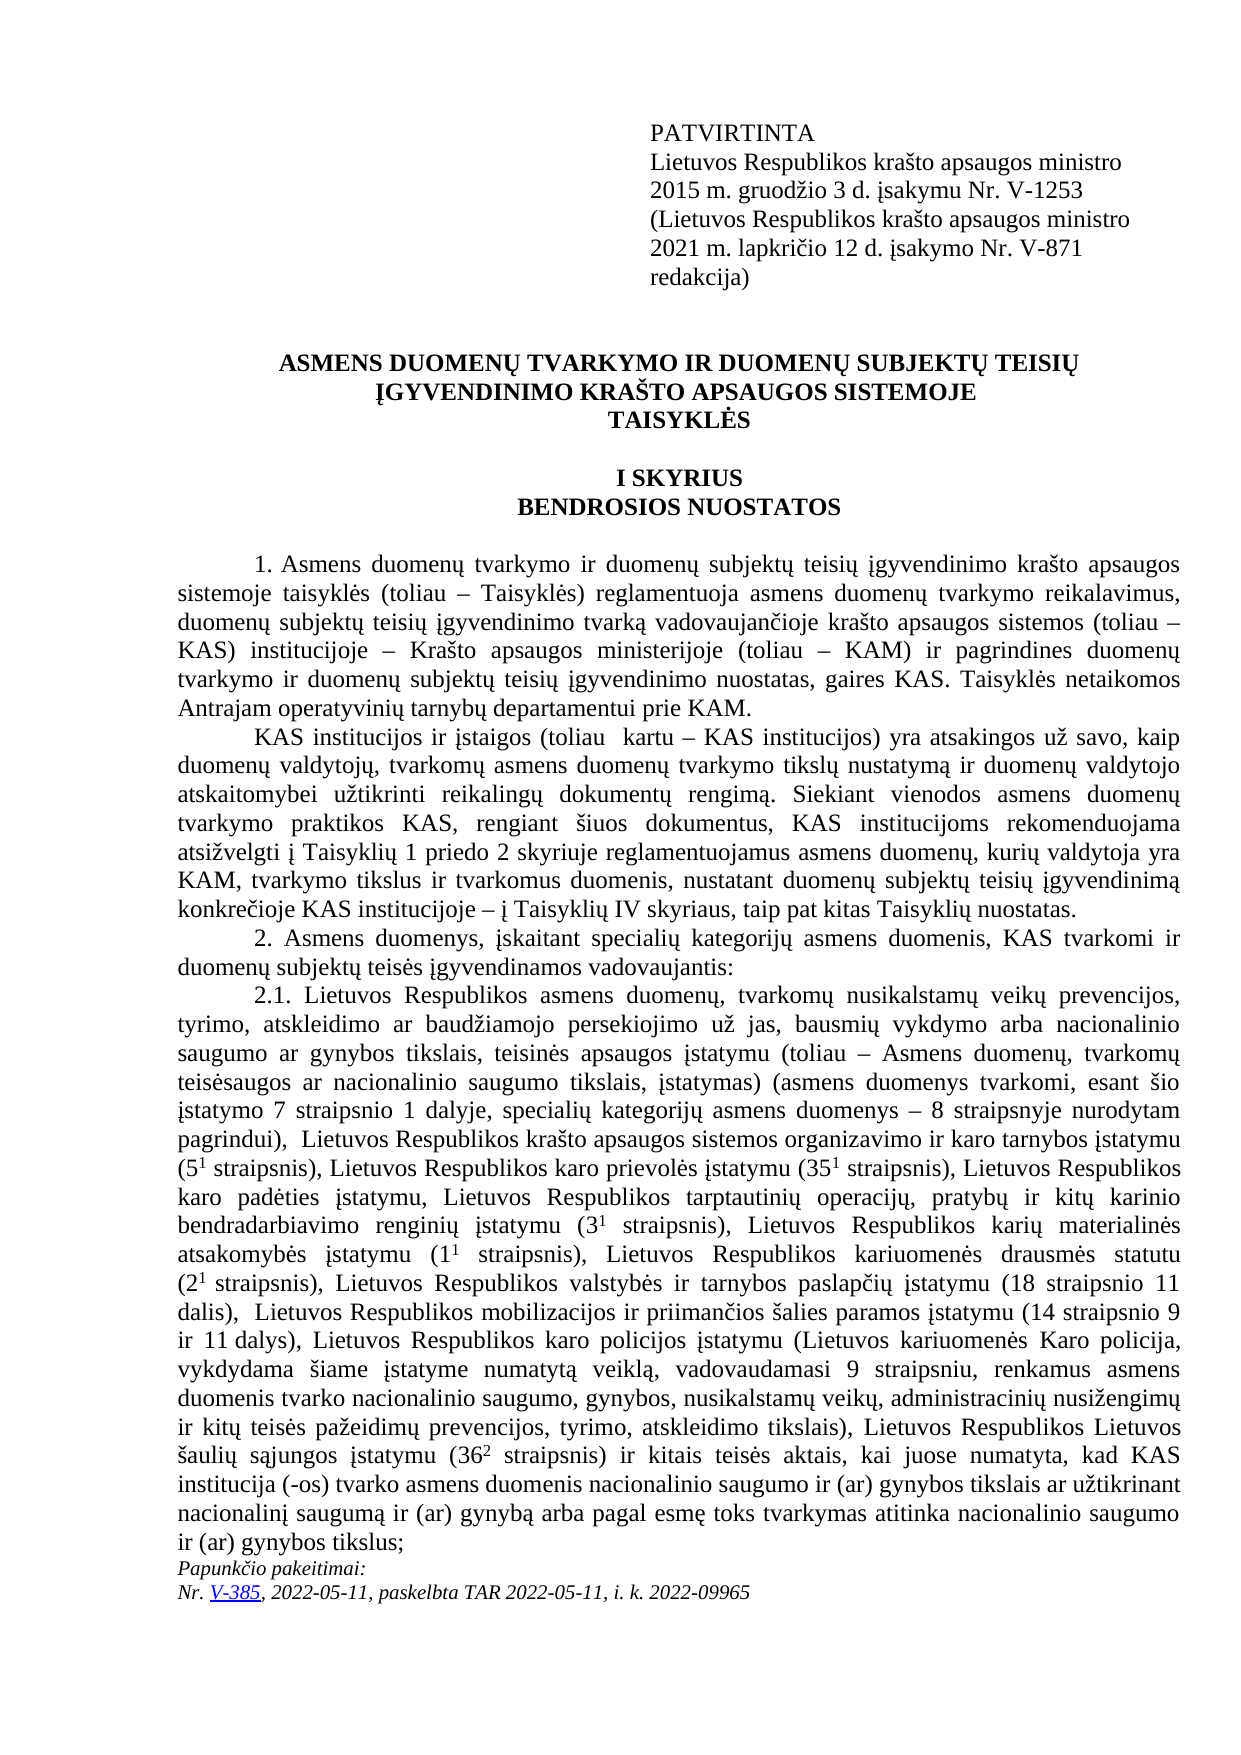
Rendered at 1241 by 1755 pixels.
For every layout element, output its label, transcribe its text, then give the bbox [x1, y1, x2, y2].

text Lietuvos Respublikos krašto apsaugos ministro [650, 147, 1181, 176]
text 2015 m. gruodžio 3 d. įsakymu Nr. V-1253 [650, 176, 1181, 204]
text 2. Asmens duomenys, įskaitant specialių kategorijų asmens duomenis, KAS tvarkomi ir duomenų subjektų teisės įgyvendinamos vadovaujantis: [177, 923, 1181, 981]
text 1. Asmens duomenų tvarkymo ir duomenų subjektų teisių įgyvendinimo krašto apsaugos sistemoje taisyklės (toliau – Taisyklės) reglamentuoja asmens duomenų tvarkymo reikalavimus, duomenų subjektų teisių įgyvendinimo tvarką vadovaujančioje krašto apsaugos sistemos (toliau – KAS) institucijoje – Krašto apsaugos ministerijoje (toliau – KAM) ir pagrindines duomenų tvarkymo ir duomenų subjektų teisių įgyvendinimo nuostatas, gaires KAS. Taisyklės netaikomos Antrajam operatyvinių tarnybų departamentui prie KAM. [177, 549, 1181, 722]
text TAISYKLĖS [177, 406, 1181, 434]
text (Lietuvos Respublikos krašto apsaugos ministro [650, 204, 1181, 233]
text 2.1. Lietuvos Respublikos asmens duomenų, tvarkomų nusikalstamų veikų prevencijos, tyrimo, atskleidimo ar baudžiamojo persekiojimo už jas, bausmių vykdymo arba nacionalinio saugumo ar gynybos tikslais, teisinės apsaugos įstatymu (toliau – Asmens duomenų, tvarkomų teisėsaugos ar nacionalinio saugumo tikslais, įstatymas) (asmens duomenys tvarkomi, esant šio įstatymo 7 straipsnio 1 dalyje, specialių kategorijų asmens duomenys – 8 straipsnyje nurodytam pagrindui), Lietuvos Respublikos krašto apsaugos sistemos organizavimo ir karo tarnybos įstatymu (51 straipsnis), Lietuvos Respublikos karo prievolės įstatymu (351 straipsnis), Lietuvos Respublikos karo padėties įstatymu, Lietuvos Respublikos tarptautinių operacijų, pratybų ir kitų karinio bendradarbiavimo renginių įstatymu (31 straipsnis), Lietuvos Respublikos karių materialinės atsakomybės įstatymu (11 straipsnis), Lietuvos Respublikos kariuomenės drausmės statutu (21 straipsnis), Lietuvos Respublikos valstybės ir tarnybos paslapčių įstatymu (18 straipsnio 11 dalis), Lietuvos Respublikos mobilizacijos ir priimančios šalies paramos įstatymu (14 straipsnio 9 ir 11 dalys), Lietuvos Respublikos karo policijos įstatymu (Lietuvos kariuomenės Karo policija, vykdydama šiame įstatyme numatytą veiklą, vadovaudamasi 9 straipsniu, renkamus asmens duomenis tvarko nacionalinio saugumo, gynybos, nusikalstamų veikų, administracinių nusižengimų ir kitų teisės pažeidimų prevencijos, tyrimo, atskleidimo tikslais), Lietuvos Respublikos Lietuvos šaulių sąjungos įstatymu (362 straipsnis) ir kitais teisės aktais, kai juose numatyta, kad KAS institucija (-os) tvarko asmens duomenis nacionalinio saugumo ir (ar) gynybos tikslais ar užtikrinant nacionalinį saugumą ir (ar) gynybą arba pagal esmę toks tvarkymas atitinka nacionalinio saugumo ir (ar) gynybos tikslus; [177, 981, 1181, 1556]
text Papunkčio pakeitimai: [177, 1556, 1181, 1580]
text PATVIRTINTA [650, 118, 1181, 147]
text Nr. V-385, 2022-05-11, paskelbta TAR 2022-05-11, i. k. 2022-09965 [177, 1580, 1181, 1604]
text BENDROSIOS NUOSTATOS [177, 492, 1181, 521]
text KAS institucijos ir įstaigos (toliau kartu – KAS institucijos) yra atsakingos už savo, kaip duomenų valdytojų, tvarkomų asmens duomenų tvarkymo tikslų nustatymą ir duomenų valdytojo atskaitomybei užtikrinti reikalingų dokumentų rengimą. Siekiant vienodos asmens duomenų tvarkymo praktikos KAS, rengiant šiuos dokumentus, KAS institucijoms rekomenduojama atsižvelgti į Taisyklių 1 priedo 2 skyriuje reglamentuojamus asmens duomenų, kurių valdytoja yra KAM, tvarkymo tikslus ir tvarkomus duomenis, nustatant duomenų subjektų teisių įgyvendinimą konkrečioje KAS institucijoje – į Taisyklių IV skyriaus, taip pat kitas Taisyklių nuostatas. [177, 722, 1181, 923]
text redakcija) [650, 262, 1181, 291]
text I SKYRIUS [177, 463, 1181, 492]
text ASMENS DUOMENŲ TVARKYMO IR DUOMENŲ SUBJEKTŲ TEISIŲ ĮGYVENDINIMO KRAŠTO APSAUGOS SISTEMOJE [177, 348, 1181, 406]
text 2021 m. lapkričio 12 d. įsakymo Nr. V-871 [650, 233, 1181, 262]
